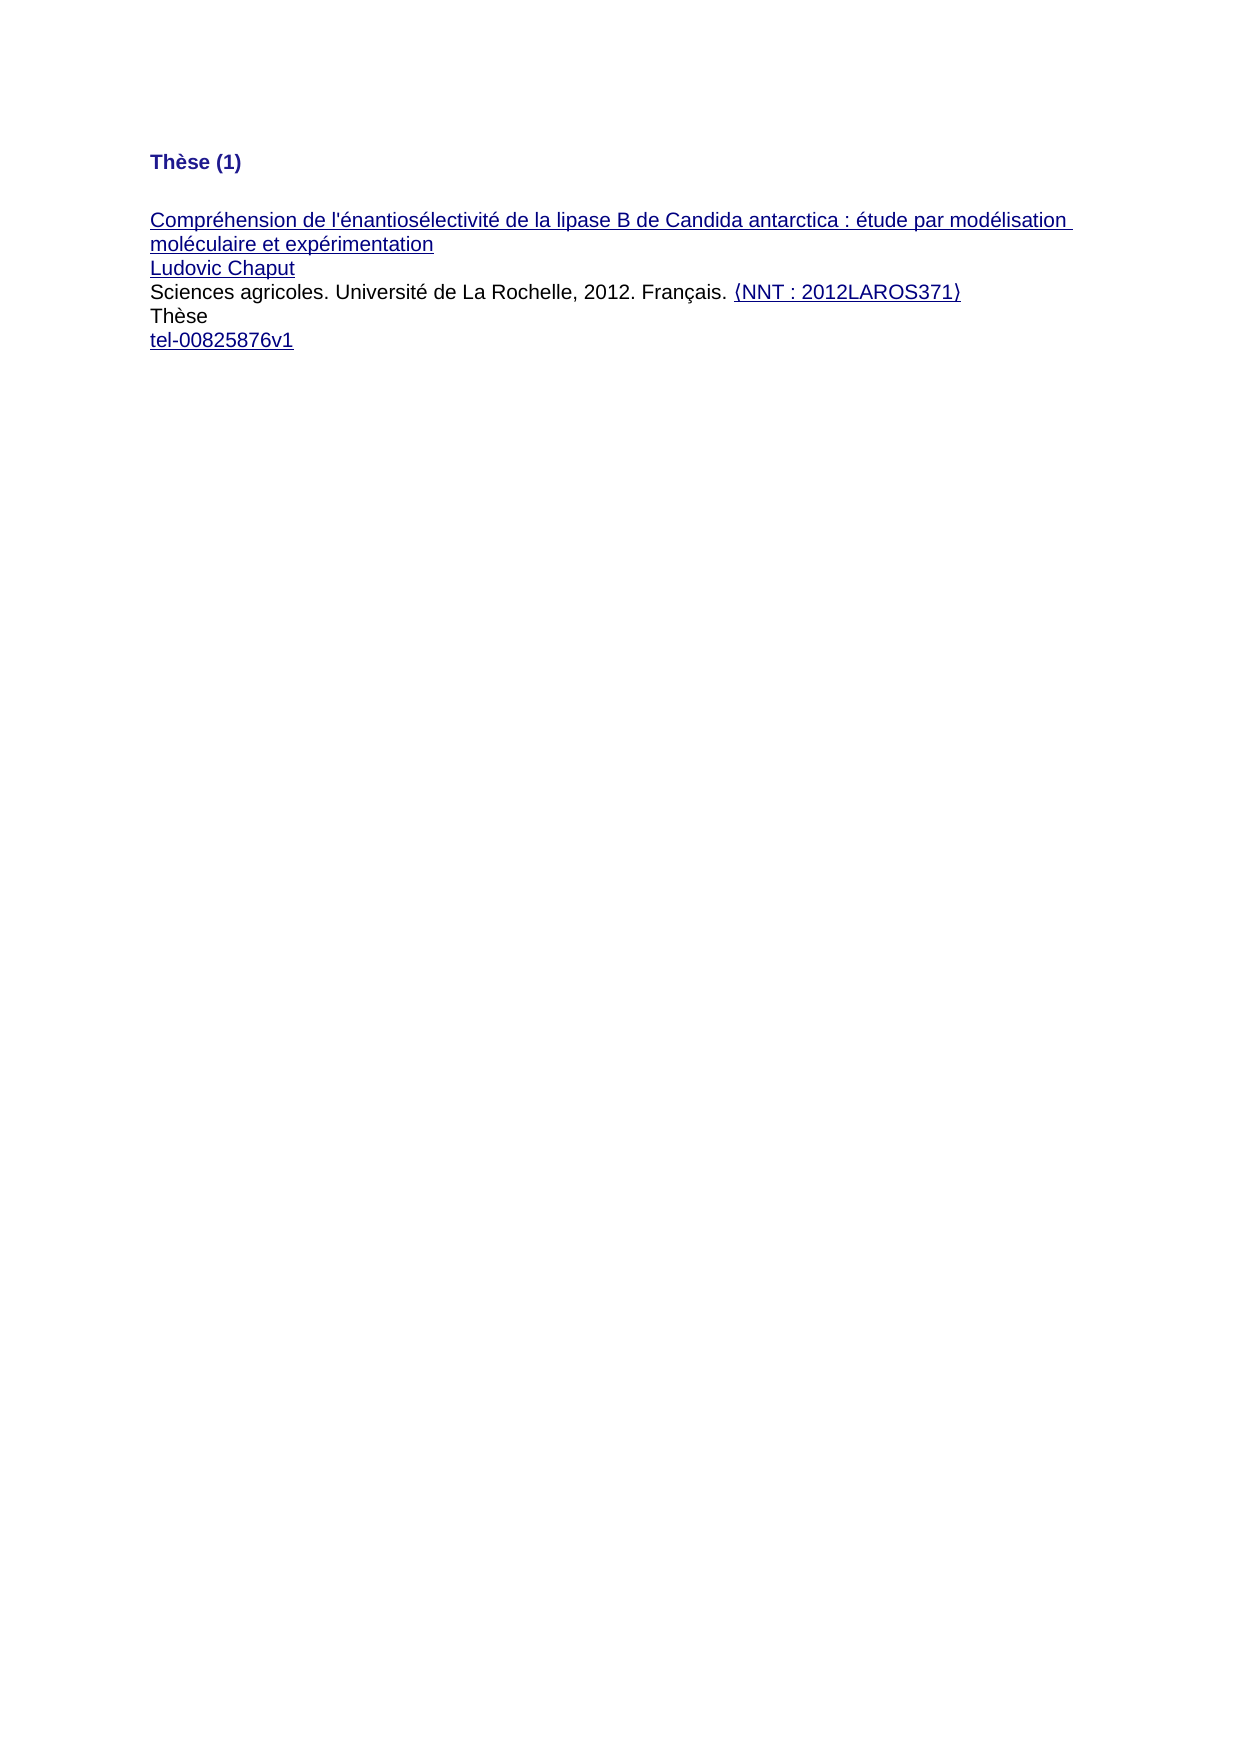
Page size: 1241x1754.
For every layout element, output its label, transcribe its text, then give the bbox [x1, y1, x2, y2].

table_header Compréhension de l'énantiosélectivité de la lipase B de Candida antarctica : étude par modélisation moléculaire et expérimentation Ludovic Chaput Sciences agricoles. Université de La Rochelle, 2012. Français. ⟨NNT : 2012LAROS371⟩ Thèse tel-00825876v1 [150, 208, 1090, 352]
subtitle Thèse (1) [150, 150, 1090, 174]
